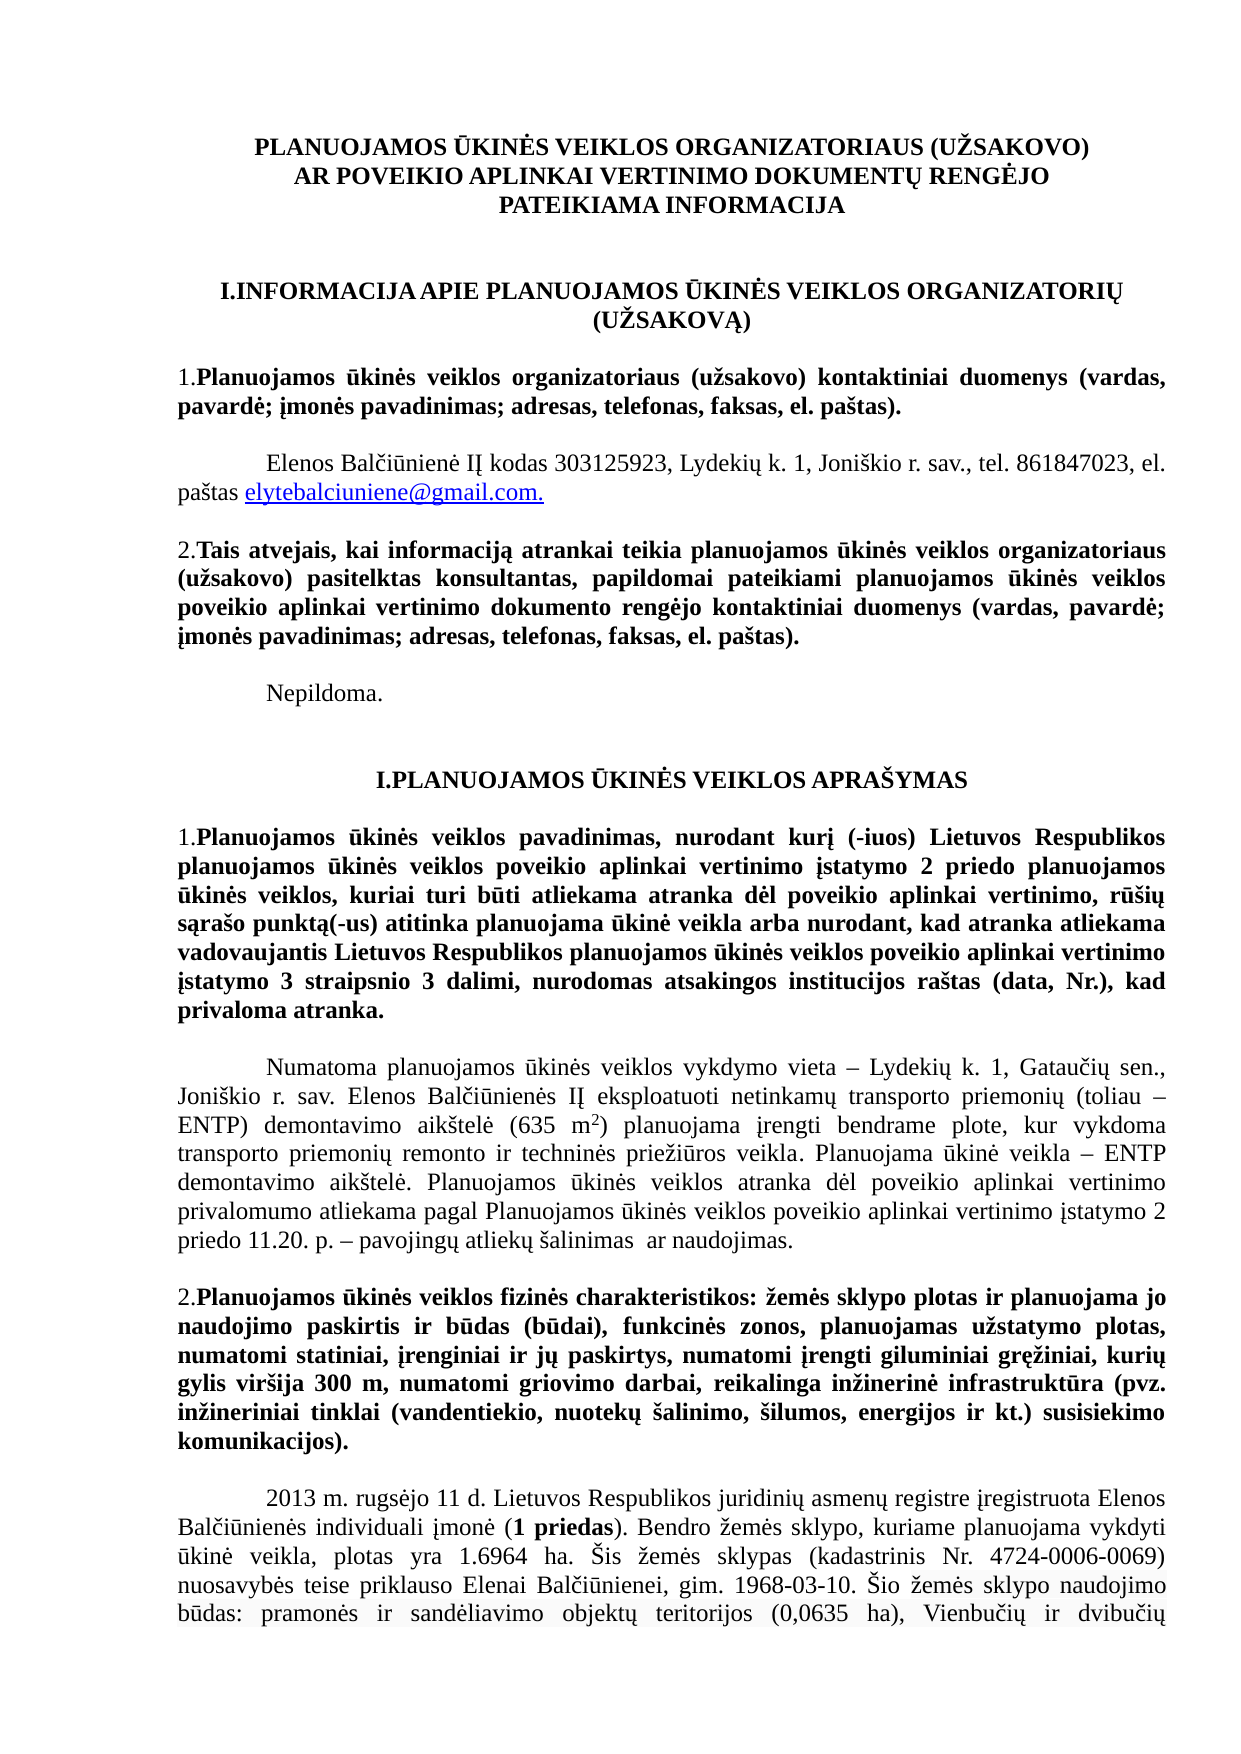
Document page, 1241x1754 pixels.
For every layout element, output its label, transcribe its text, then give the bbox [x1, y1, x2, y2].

list Planuojamos ūkinės veiklos organizatoriaus (užsakovo) kontaktiniai duomenys (vardas, pavardė; įmonės pavadinimas; adresas, telefonas, faksas, el. paštas). [177, 362, 1167, 420]
text AR POVEIKIO APLINKAI VERTINIMO DOKUMENTŲ RENGĖJO [177, 161, 1167, 190]
text Elenos Balčiūnienė IĮ kodas 303125923, Lydekių k. 1, Joniškio r. sav., tel. 861847023, el. paštas elytebalciuniene@gmail.com. [177, 448, 1167, 506]
text Nepildoma. [177, 678, 1167, 707]
text PATEIKIAMA INFORMACIJA [177, 190, 1167, 218]
text 2013 m. rugsėjo 11 d. Lietuvos Respublikos juridinių asmenų registre įregistruota Elenos Balčiūnienės individuali įmonė (1 priedas). Bendro žemės sklypo, kuriame planuojama vykdyti ūkinė veikla, plotas yra 1.6964 ha. Šis žemės sklypas (kadastrinis Nr. 4724-0006-0069) nuosavybės teise priklauso Elenai Balčiūnienei, gim. 1968-03-10. Šio žemės sklypo naudojimo būdas: pramonės ir sandėliavimo objektų teritorijos (0,0635 ha), Vienbučių ir dvibučių [177, 1483, 1167, 1627]
text PLANUOJAMOS ŪKINĖS VEIKLOS ORGANIZATORIAUS (UŽSAKOVO) [177, 132, 1167, 161]
list Tais atvejais, kai informaciją atrankai teikia planuojamos ūkinės veiklos organizatoriaus (užsakovo) pasitelktas konsultantas, papildomai pateikiami planuojamos ūkinės veiklos poveikio aplinkai vertinimo dokumento rengėjo kontaktiniai duomenys (vardas, pavardė; įmonės pavadinimas; adresas, telefonas, faksas, el. paštas). [177, 535, 1167, 650]
text Numatoma planuojamos ūkinės veiklos vykdymo vieta – Lydekių k. 1, Gataučių sen., Joniškio r. sav. Elenos Balčiūnienės IĮ eksploatuoti netinkamų transporto priemonių (toliau – ENTP) demontavimo aikštelė (635 m2) planuojama įrengti bendrame plote, kur vykdoma transporto priemonių remonto ir techninės priežiūros veikla. Planuojama ūkinė veikla – ENTP demontavimo aikštelė. Planuojamos ūkinės veiklos atranka dėl poveikio aplinkai vertinimo privalomumo atliekama pagal Planuojamos ūkinės veiklos poveikio aplinkai vertinimo įstatymo 2 priedo 11.20. p. – pavojingų atliekų šalinimas ar naudojimas. [177, 1052, 1167, 1253]
list Planuojamos ūkinės veiklos fizinės charakteristikos: žemės sklypo plotas ir planuojama jo naudojimo paskirtis ir būdas (būdai), funkcinės zonos, planuojamas užstatymo plotas, numatomi statiniai, įrenginiai ir jų paskirtys, numatomi įrengti giluminiai gręžiniai, kurių gylis viršija 300 m, numatomi griovimo darbai, reikalinga inžinerinė infrastruktūra (pvz. inžineriniai tinklai (vandentiekio, nuotekų šalinimo, šilumos, energijos ir kt.) susisiekimo komunikacijos). [177, 1282, 1167, 1455]
list INFORMACIJA APIE PLANUOJAMOS ŪKINĖS VEIKLOS ORGANIZATORIŲ (UŽSAKOVĄ) [177, 276, 1167, 333]
list Planuojamos ūkinės veiklos pavadinimas, nurodant kurį (-iuos) Lietuvos Respublikos planuojamos ūkinės veiklos poveikio aplinkai vertinimo įstatymo 2 priedo planuojamos ūkinės veiklos, kuriai turi būti atliekama atranka dėl poveikio aplinkai vertinimo, rūšių sąrašo punktą(-us) atitinka planuojama ūkinė veikla arba nurodant, kad atranka atliekama vadovaujantis Lietuvos Respublikos planuojamos ūkinės veiklos poveikio aplinkai vertinimo įstatymo 3 straipsnio 3 dalimi, nurodomas atsakingos institucijos raštas (data, Nr.), kad privaloma atranka. [177, 822, 1167, 1023]
list PLANUOJAMOS ŪKINĖS VEIKLOS APRAŠYMAS [177, 765, 1167, 793]
